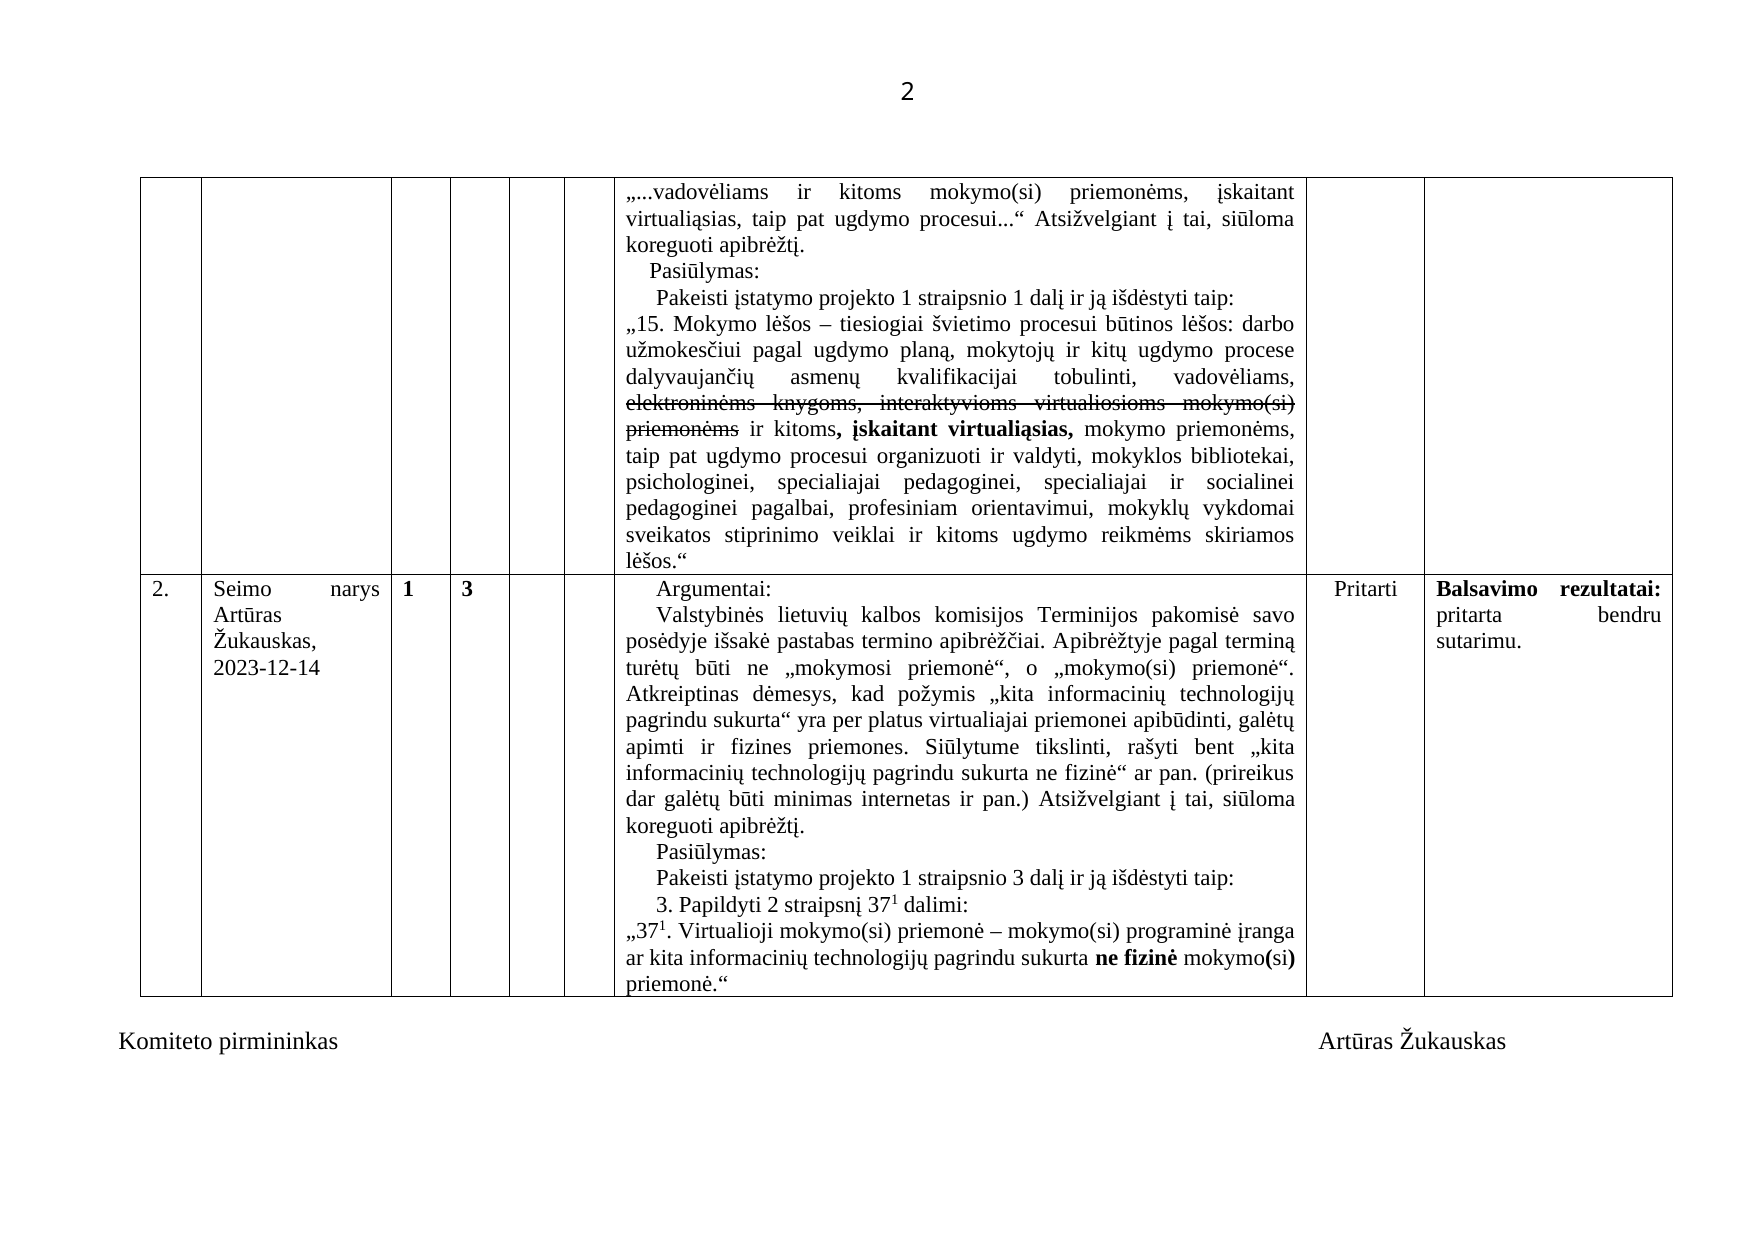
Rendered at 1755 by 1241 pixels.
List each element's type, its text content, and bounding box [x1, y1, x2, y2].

table_cell 1 [392, 575, 450, 996]
text Komiteto pirmininkas (Parašas) Artūras Žukauskas [118, 1026, 1695, 1055]
table_cell „...vadovėliams ir kitoms mokymo(si) priemonėms, įskaitant virtualiąsias, taip pat ugdymo procesui...“ Atsižvelgiant į tai, siūloma koreguoti apibrėžtį. Pasiūlymas: Pakeisti įstatymo projekto 1 straipsnio 1 dalį ir ją išdėstyti taip: „15. Mokymo lėšos – tiesiogiai švietimo procesui būtinos lėšos: darbo užmokesčiui pagal ugdymo planą, mokytojų ir kitų ugdymo procese dalyvaujančių asmenų kvalifikacijai tobulinti, vadovėliams, elektroninėms knygoms, interaktyvioms virtualiosioms mokymo(si) priemonėms ir kitoms, įskaitant virtualiąsias, mokymo priemonėms, taip pat ugdymo procesui organizuoti ir valdyti, mokyklos bibliotekai, psichologinei, specialiajai pedagoginei, specialiajai ir socialinei pedagoginei pagalbai, profesiniam orientavimui, mokyklų vykdomai sveikatos stiprinimo veiklai ir kitoms ugdymo reikmėms skiriamos lėšos.“ [615, 178, 1306, 573]
table_cell [510, 178, 564, 573]
table_cell [565, 575, 614, 996]
table_cell [392, 178, 450, 573]
table_cell [202, 178, 391, 573]
table_cell Argumentai: Valstybinės lietuvių kalbos komisijos Terminijos pakomisė savo posėdyje išsakė pastabas termino apibrėžčiai. Apibrėžtyje pagal terminą turėtų būti ne „mokymosi priemonė“, o „mokymo(si) priemonė“. Atkreiptinas dėmesys, kad požymis „kita informacinių technologijų pagrindu sukurta“ yra per platus virtualiajai priemonei apibūdinti, galėtų apimti ir fizines priemones. Siūlytume tikslinti, rašyti bent „kita informacinių technologijų pagrindu sukurta ne fizinė“ ar pan. (prireikus dar galėtų būti minimas internetas ir pan.) Atsižvelgiant į tai, siūloma koreguoti apibrėžtį. Pasiūlymas: Pakeisti įstatymo projekto 1 straipsnio 3 dalį ir ją išdėstyti taip: 3. Papildyti 2 straipsnį 371 dalimi: „371. Virtualioji mokymo(si) priemonė – mokymo(si) programinė įranga ar kita informacinių technologijų pagrindu sukurta ne fizinė mokymo(si) priemonė.“ [615, 575, 1306, 996]
table_cell [565, 178, 614, 573]
table_cell [141, 178, 201, 573]
table_cell [1307, 178, 1424, 573]
table_cell [1425, 178, 1672, 573]
table_cell Seimo narys Artūras Žukauskas, 2023-12-14 [202, 575, 391, 996]
table_cell [451, 178, 509, 573]
table_cell [510, 575, 564, 996]
table_cell 2. [141, 575, 201, 996]
table_cell Balsavimo rezultatai: pritarta bendru sutarimu. [1425, 575, 1672, 996]
table_cell 3 [451, 575, 509, 996]
table_cell Pritarti [1307, 575, 1424, 996]
